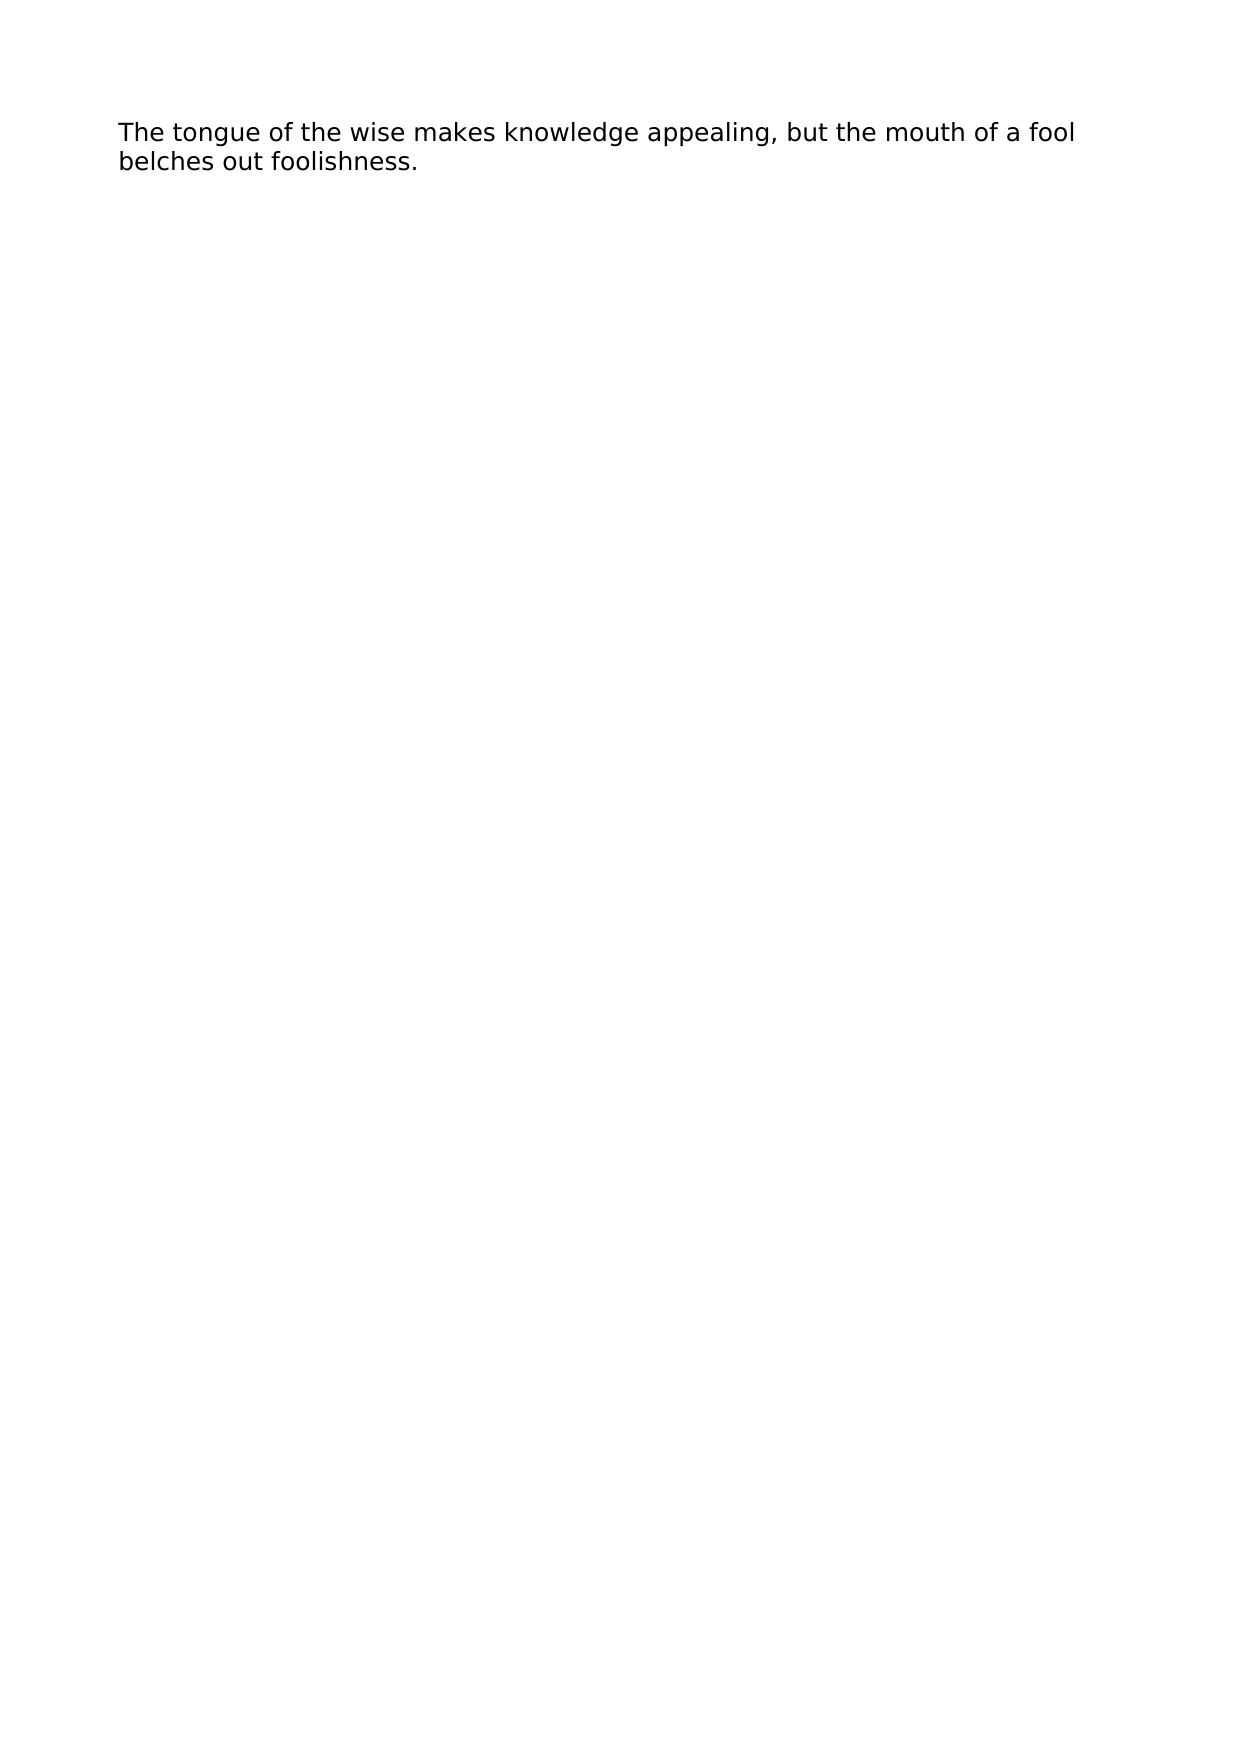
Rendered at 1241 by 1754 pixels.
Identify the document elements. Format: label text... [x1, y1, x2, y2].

text The tongue of the wise makes knowledge appealing, but the mouth of a fool belches out foolishness. [118, 118, 1122, 176]
